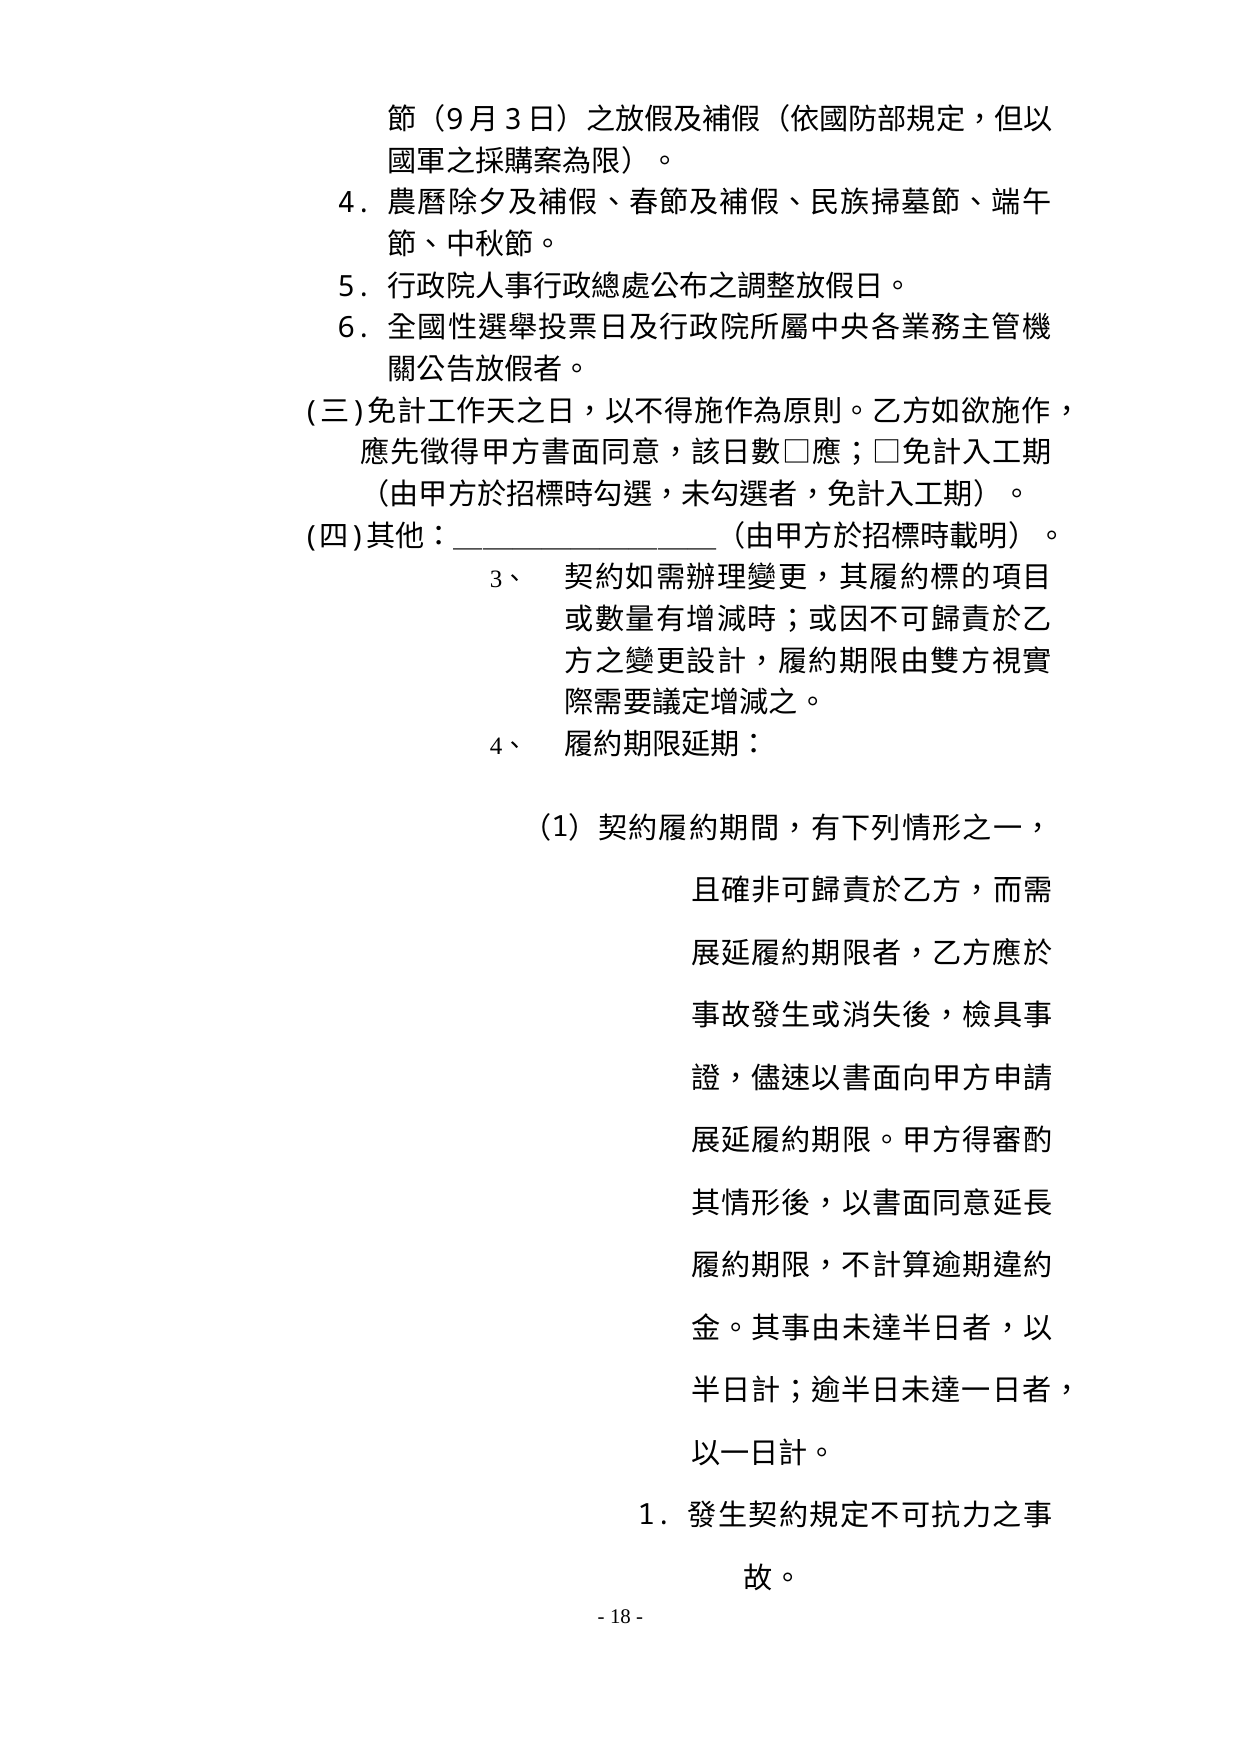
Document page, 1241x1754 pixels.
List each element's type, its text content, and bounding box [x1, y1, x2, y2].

list 節（9月3日）之放假及補假（依國防部規定，但以國軍之採購案為限）。 [337, 96, 1053, 179]
list 全國性選舉投票日及行政院所屬中央各業務主管機關公告放假者。 [337, 304, 1053, 388]
text (四)其他：＿＿＿＿＿＿＿＿＿（由甲方於招標時載明）。 [302, 513, 1053, 554]
text (三)免計工作天之日，以不得施作為原則。乙方如欲施作，應先徵得甲方書面同意，該日數□應；□免計入工期（由甲方於招標時勾選，未勾選者，免計入工期）。 [302, 388, 1053, 513]
list 契約如需辦理變更，其履約標的項目或數量有增減時；或因不可歸責於乙方之變更設計，履約期限由雙方視實際需要議定增減之。 [489, 554, 1053, 721]
list 契約履約期間，有下列情形之一，且確非可歸責於乙方，而需展延履約期限者，乙方應於事故發生或消失後，檢具事證，儘速以書面向甲方申請展延履約期限。甲方得審酌其情形後，以書面同意延長履約期限，不計算逾期違約金。其事由未達半日者，以半日計；逾半日未達一日者，以一日計。 [522, 784, 1053, 1471]
list 農曆除夕及補假、春節及補假、民族掃墓節、端午節、中秋節。 [337, 179, 1053, 263]
list 發生契約規定不可抗力之事故。 [637, 1471, 1053, 1596]
list 履約期限延期： [489, 721, 1053, 763]
list 行政院人事行政總處公布之調整放假日。 [337, 263, 1053, 304]
